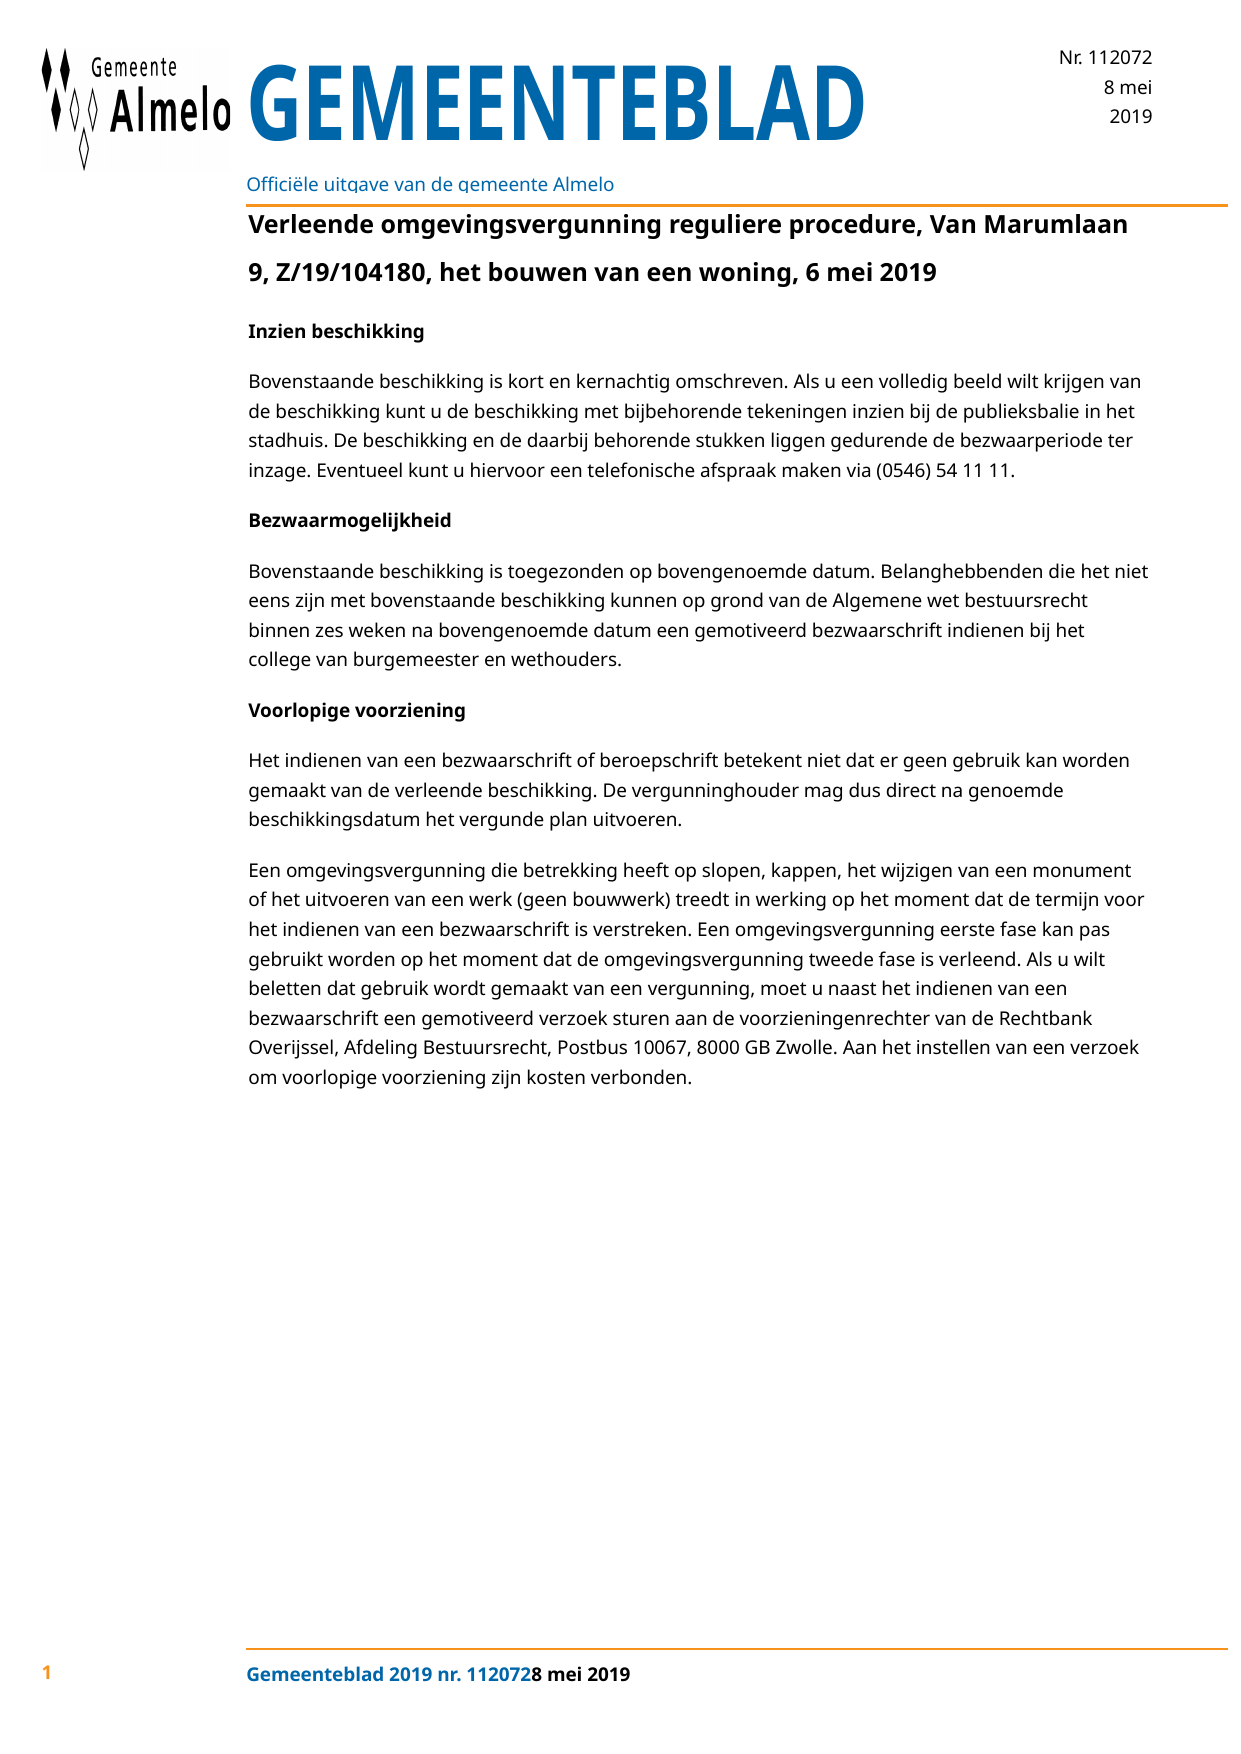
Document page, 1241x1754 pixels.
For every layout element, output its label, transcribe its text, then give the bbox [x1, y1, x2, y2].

text Bezwaarmogelijkheid [248, 507, 1152, 533]
text Bovenstaande beschikking is kort en kernachtig omschreven. Als u een volledig beeld wilt krijgen van de beschikking kunt u de beschikking met bijbehorende tekeningen inzien bij de publieksbalie in het stadhuis. De beschikking en de daarbij behorende stukken liggen gedurende de bezwaarperiode ter inzage. Eventueel kunt u hiervoor een telefonische afspraak maken via (0546) 54 11 11. [248, 368, 1152, 483]
text Een omgevingsvergunning die betrekking heeft op slopen, kappen, het wijzigen van een monument of het uitvoeren van een werk (geen bouwwerk) treedt in werking op het moment dat de termijn voor het indienen van een bezwaarschrift is verstreken. Een omgevingsvergunning eerste fase kan pas gebruikt worden op het moment dat de omgevingsvergunning tweede fase is verleend. Als u wilt beletten dat gebruik wordt gemaakt van een vergunning, moet u naast het indienen van een bezwaarschrift een gemotiveerd verzoek sturen aan de voorzieningenrechter van de Rechtbank Overijssel, Afdeling Bestuursrecht, Postbus 10067, 8000 GB Zwolle. Aan het instellen van een verzoek om voorlopige voorziening zijn kosten verbonden. [248, 857, 1152, 1090]
picture [41, 47, 231, 172]
text Voorlopige voorziening [248, 697, 1152, 723]
text Inzien beschikking [248, 318, 1152, 344]
text Het indienen van een bezwaarschrift of beroepschrift betekent niet dat er geen gebruik kan worden gemaakt van de verleende beschikking. De vergunninghouder mag dus direct na genoemde beschikkingsdatum het vergunde plan uitvoeren. [248, 747, 1152, 832]
text Bovenstaande beschikking is toegezonden op bovengenoemde datum. Belanghebbenden die het niet eens zijn met bovenstaande beschikking kunnen op grond van de Algemene wet bestuursrecht binnen zes weken na bovengenoemde datum een gemotiveerd bezwaarschrift indienen bij het college van burgemeester en wethouders. [248, 558, 1152, 672]
text Verleende omgevingsvergunning reguliere procedure, Van Marumlaan 9, Z/19/104180, het bouwen van een woning, 6 mei 2019 [248, 207, 1152, 288]
